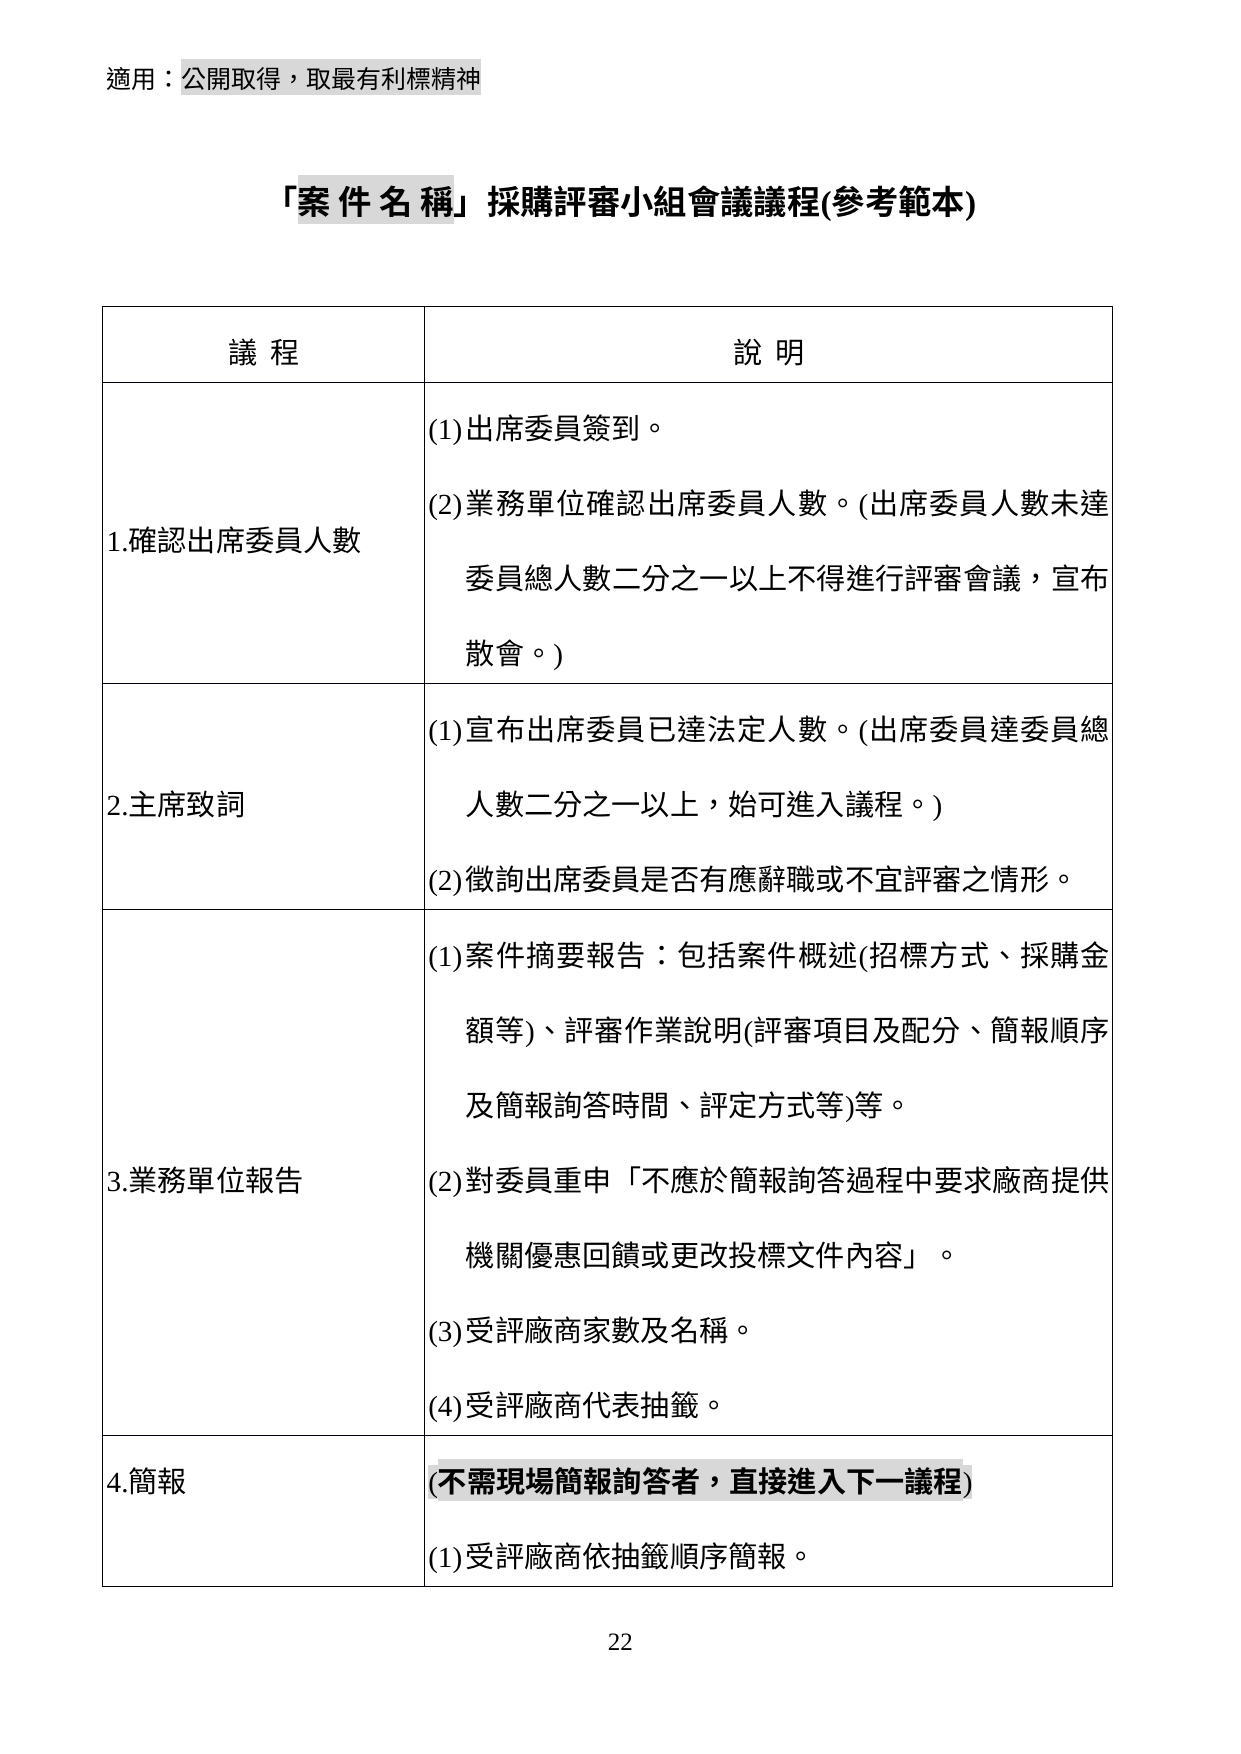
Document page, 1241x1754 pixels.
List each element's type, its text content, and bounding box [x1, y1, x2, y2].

table_cell (不需現場簡報詢答者，直接進入下一議程) 受評廠商依抽籤順序簡報。 廠商簡報。(簡報廠商入場，其餘廠商退場) 廠商接受評審委員詢答，採統問統答。 [425, 1436, 1112, 1586]
table_cell 宣布出席委員已達法定人數。(出席委員達委員總人數二分之一以上，始可進入議程。) 徵詢出席委員是否有應辭職或不宜評審之情形。 [425, 684, 1112, 909]
table_cell 出席委員簽到。 業務單位確認出席委員人數。(出席委員人數未達委員總人數二分之一以上不得進行評審會議，宣布散會。) [425, 383, 1112, 683]
table_cell 3.業務單位報告 [103, 910, 424, 1435]
table_cell 2.主席致詞 [103, 684, 424, 909]
text 「案 件 名 稱」採購評審小組會議議程(參考範本) [106, 156, 1134, 231]
table_cell 1.確認出席委員人數 [103, 383, 424, 683]
table_cell 4.簡報 [103, 1436, 424, 1586]
table_cell 案件摘要報告：包括案件概述(招標方式、採購金額等)、評審作業說明(評審項目及配分、簡報順序及簡報詢答時間、評定方式等)等。 對委員重申「不應於簡報詢答過程中要求廠商提供機關優惠回饋或更改投標文件內容」。 受評廠商家數及名稱。 受評廠商代表抽籤。 [425, 910, 1112, 1435]
table_header 議 程 [103, 307, 424, 382]
table_header 說 明 [425, 307, 1112, 382]
